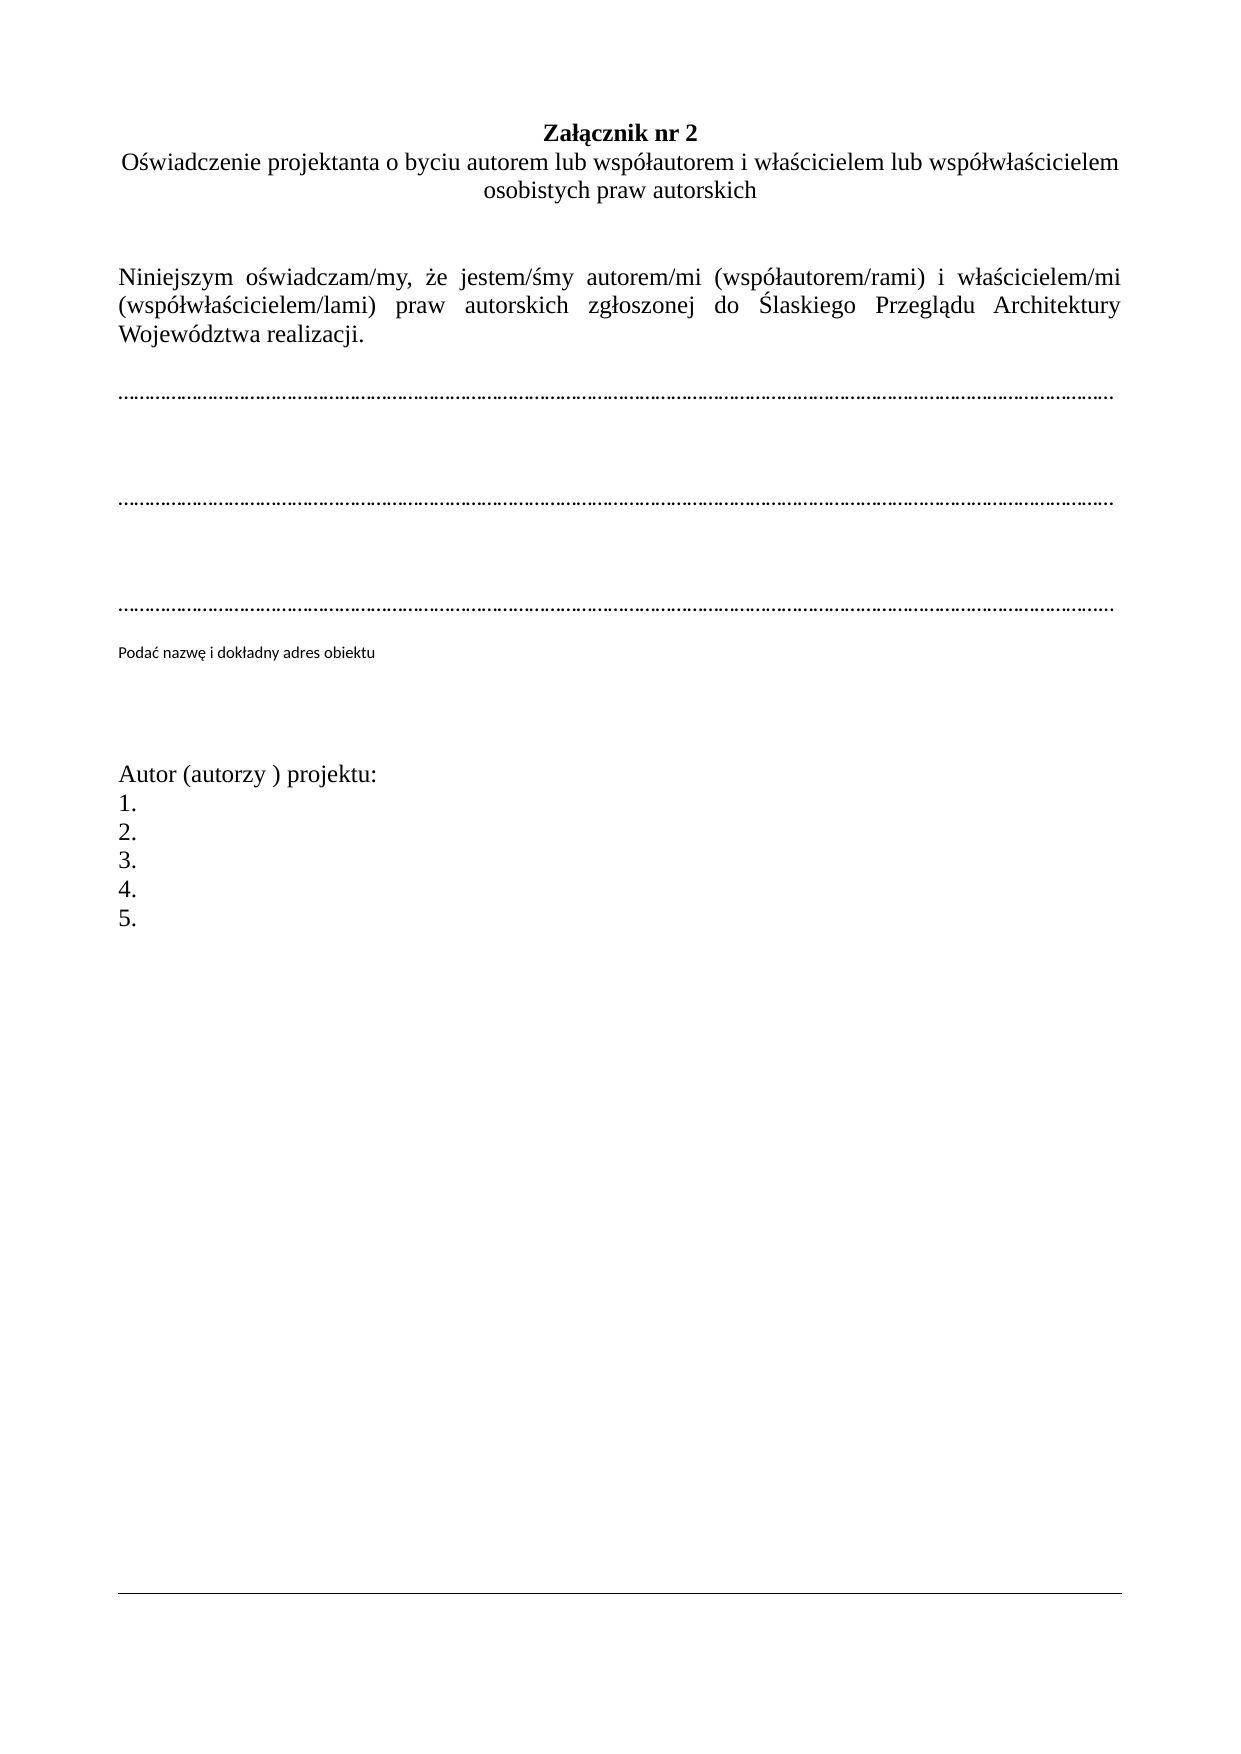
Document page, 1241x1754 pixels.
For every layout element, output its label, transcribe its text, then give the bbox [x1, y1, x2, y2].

text Podać nazwę i dokładny adres obiektu [118, 642, 1122, 662]
text 1. [118, 788, 1122, 817]
text ……………………………………………………………………………………………………………………………………………………………………… [118, 483, 1122, 511]
text ……………………………………………………………………………………………………………………………………………………………………... [118, 589, 1122, 617]
text 2. [118, 817, 1122, 845]
text Oświadczenie projektanta o byciu autorem lub współautorem i właścicielem lub współwłaścicielem osobistych praw autorskich [118, 147, 1122, 204]
text 5. [118, 903, 1122, 932]
text 4. [118, 874, 1122, 903]
text Załącznik nr 2 [118, 118, 1122, 147]
text 3. [118, 845, 1122, 874]
text ……………………………………………………………………………………………………………………………………………………………………… [118, 377, 1122, 405]
text Niniejszym oświadczam/my, że jestem/śmy autorem/mi (współautorem/rami) i właścicielem/mi (współwłaścicielem/lami) praw autorskich zgłoszonej do Ślaskiego Przeglądu Architektury Województwa realizacji. [118, 262, 1122, 348]
text Autor (autorzy ) projektu: [118, 759, 1122, 788]
